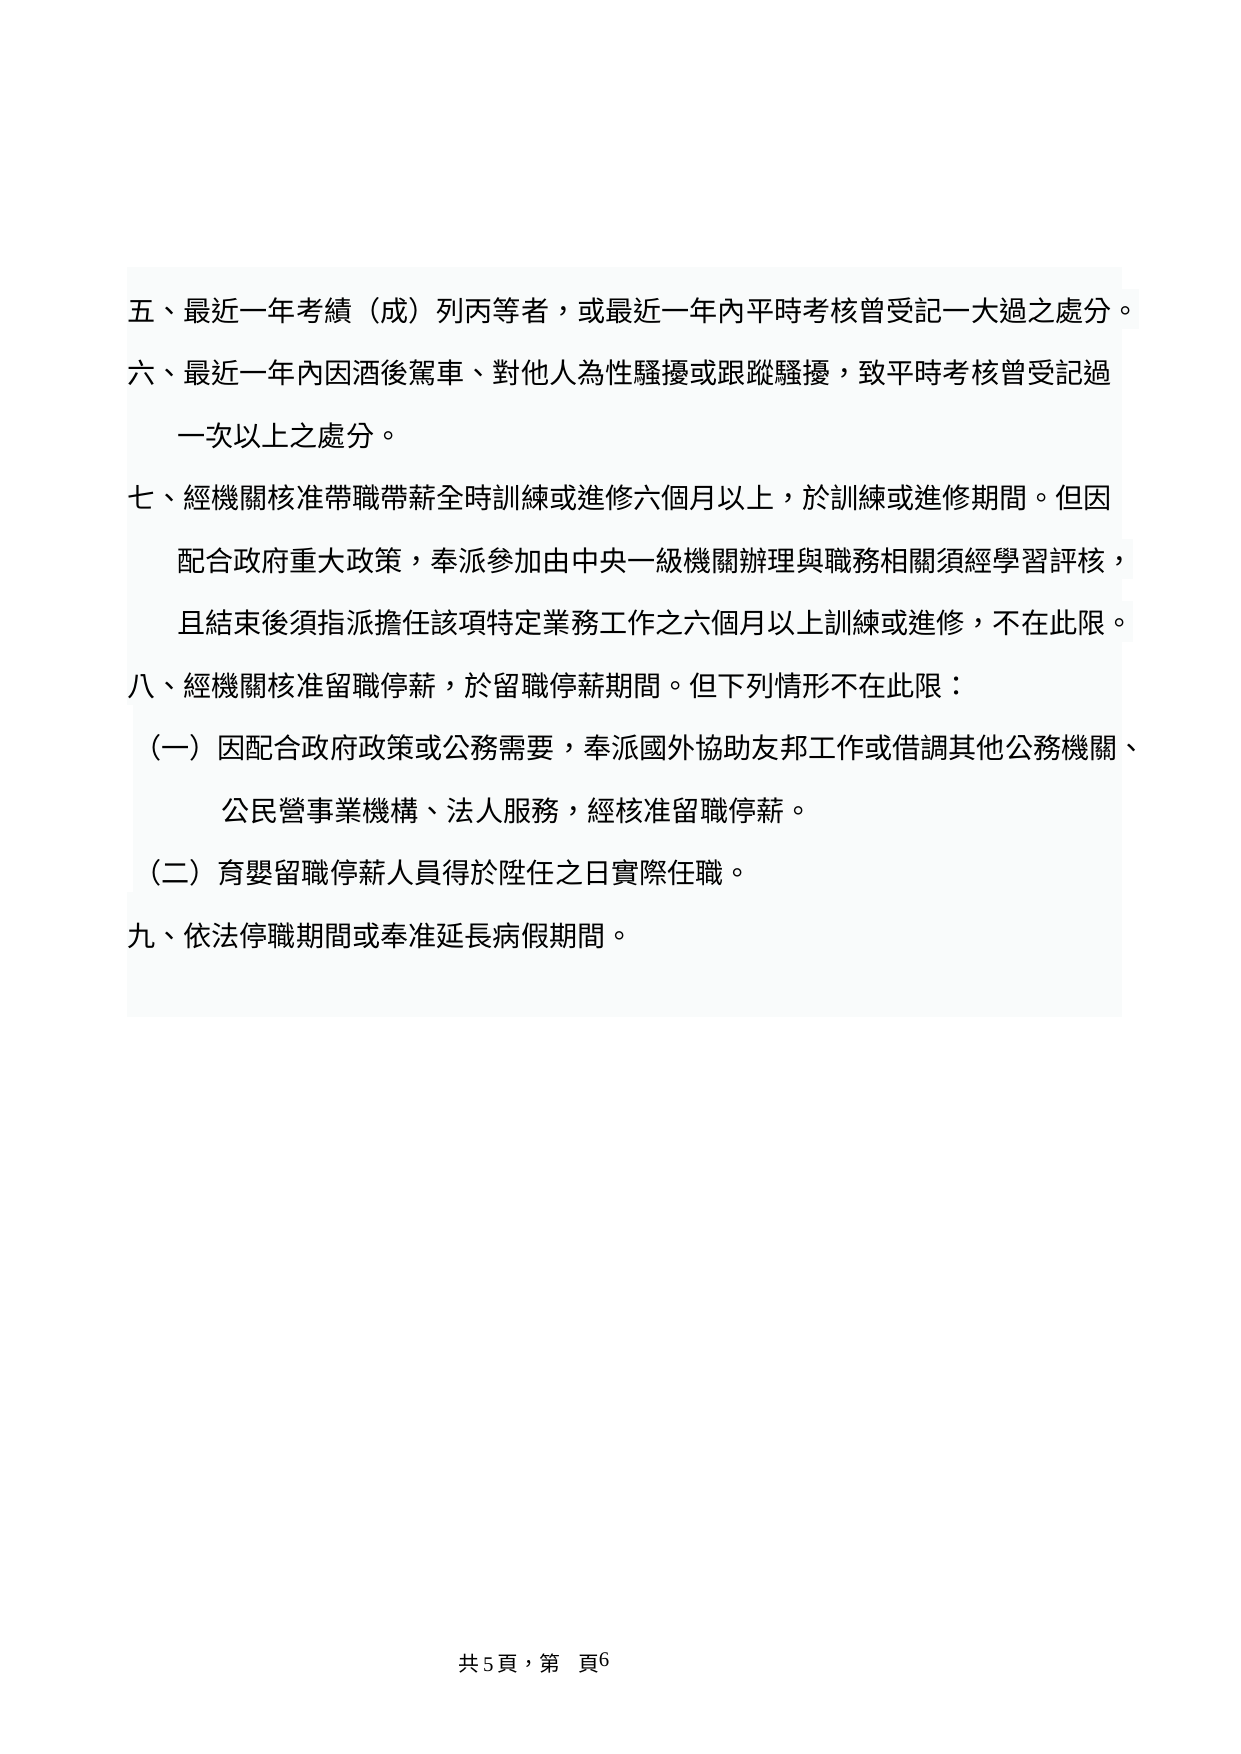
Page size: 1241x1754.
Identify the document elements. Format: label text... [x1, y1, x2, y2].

text （二）育嬰留職停薪人員得於陞任之日實際任職。 [133, 830, 1122, 892]
text 六、最近一年內因酒後駕車、對他人為性騷擾或跟蹤騷擾，致平時考核曾受記過一次以上之處分。 [127, 330, 1122, 455]
text 五、最近一年考績（成）列丙等者，或最近一年內平時考核曾受記一大過之處分。 [127, 267, 1122, 330]
text 九、依法停職期間或奉准延長病假期間。 [127, 892, 1122, 955]
text 八、經機關核准留職停薪，於留職停薪期間。但下列情形不在此限： [127, 642, 1122, 705]
text （一）因配合政府政策或公務需要，奉派國外協助友邦工作或借調其他公務機關、公民營事業機構、法人服務，經核准留職停薪。 [133, 705, 1122, 830]
text 七、經機關核准帶職帶薪全時訓練或進修六個月以上，於訓練或進修期間。但因配合政府重大政策，奉派參加由中央一級機關辦理與職務相關須經學習評核，且結束後須指派擔任該項特定業務工作之六個月以上訓練或進修，不在此限。 [127, 455, 1122, 642]
